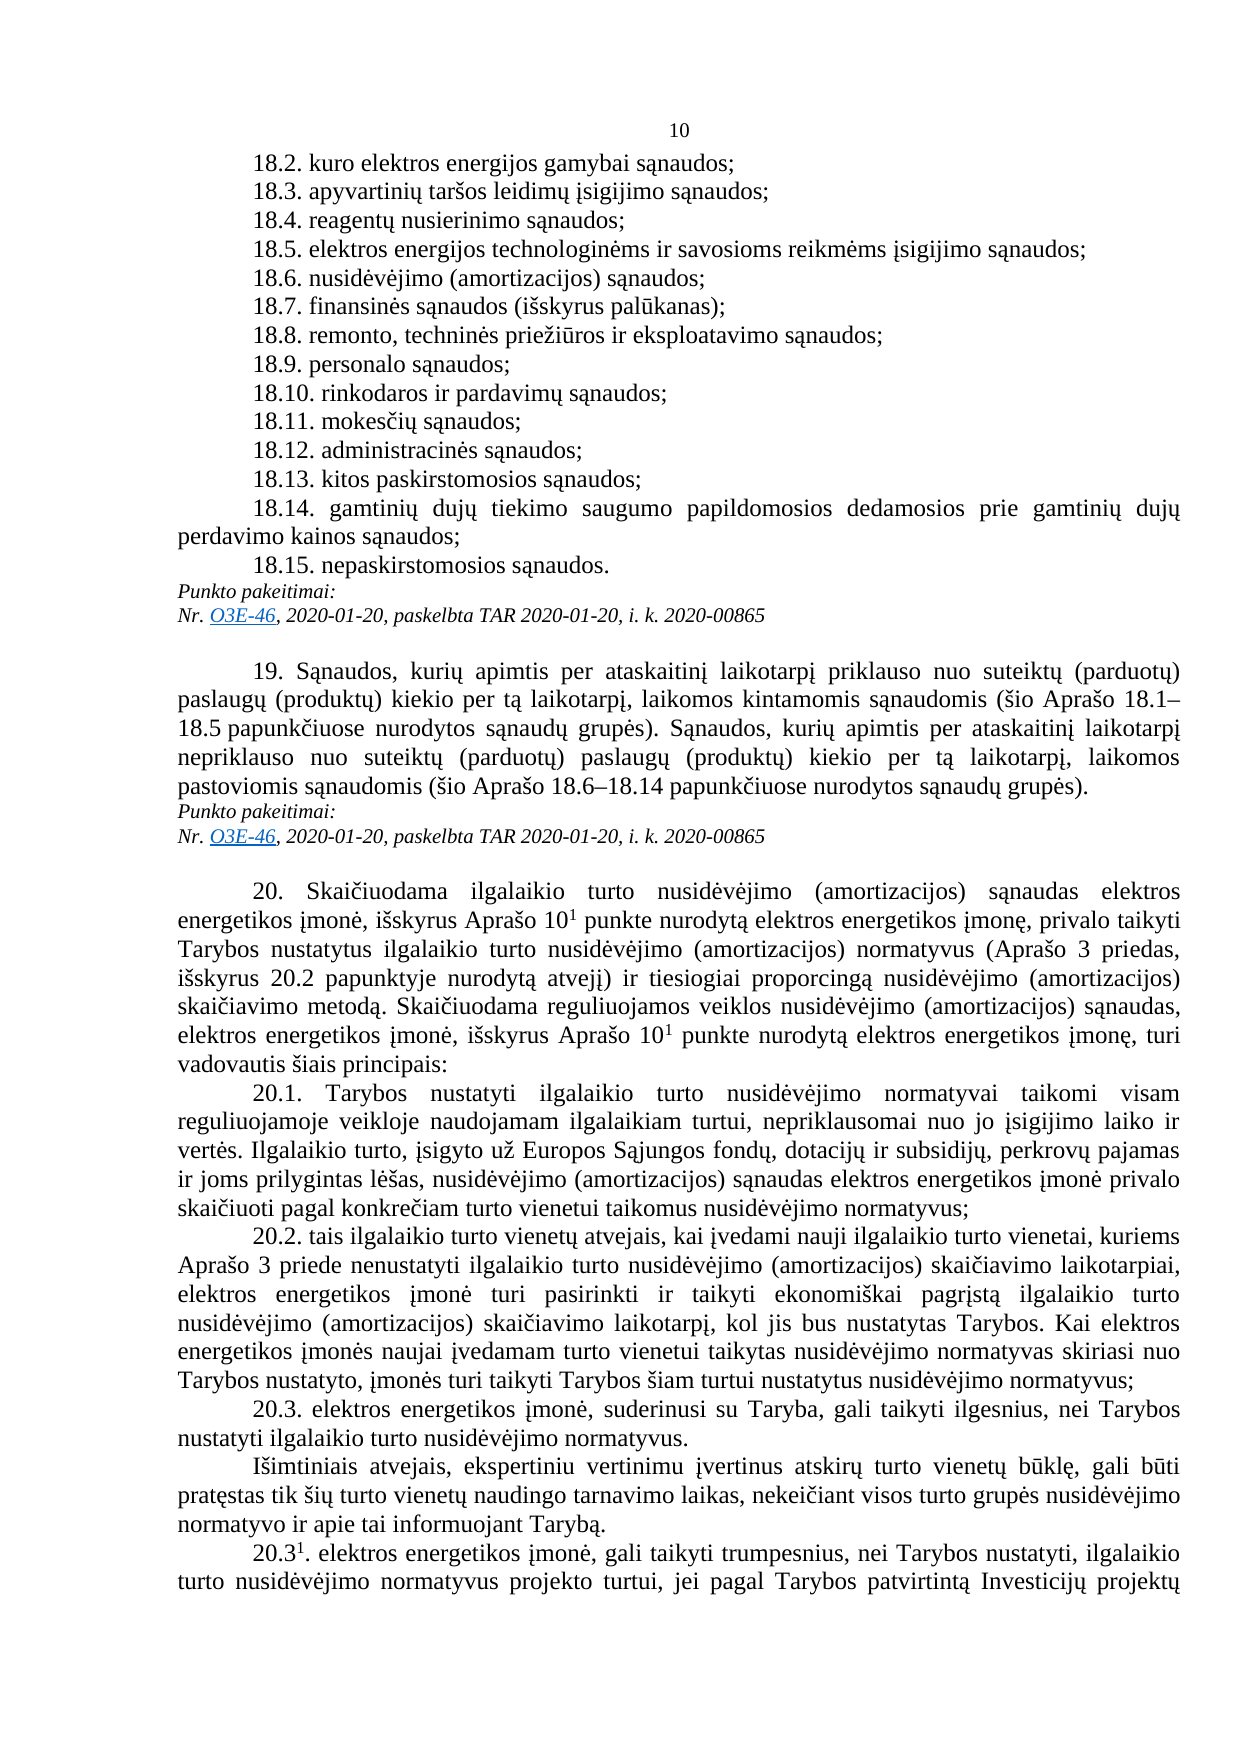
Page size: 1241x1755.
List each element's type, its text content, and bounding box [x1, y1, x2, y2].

text 20.3. elektros energetikos įmonė, suderinusi su Taryba, gali taikyti ilgesnius, nei Tarybos nustatyti ilgalaikio turto nusidėvėjimo normatyvus. [177, 1394, 1181, 1451]
text 18.3. apyvartinių taršos leidimų įsigijimo sąnaudos; [177, 176, 1181, 205]
text 20.31. elektros energetikos įmonė, gali taikyti trumpesnius, nei Tarybos nustatyti, ilgalaikio turto nusidėvėjimo normatyvus projekto turtui, jei pagal Tarybos patvirtintą Investicijų projektų [177, 1538, 1181, 1595]
text 19. Sąnaudos, kurių apimtis per ataskaitinį laikotarpį priklauso nuo suteiktų (parduotų) paslaugų (produktų) kiekio per tą laikotarpį, laikomos kintamomis sąnaudomis (šio Aprašo 18.1–18.5 papunkčiuose nurodytos sąnaudų grupės). Sąnaudos, kurių apimtis per ataskaitinį laikotarpį nepriklauso nuo suteiktų (parduotų) paslaugų (produktų) kiekio per tą laikotarpį, laikomos pastoviomis sąnaudomis (šio Aprašo 18.6–18.14 papunkčiuose nurodytos sąnaudų grupės). [177, 656, 1181, 799]
text 20.2. tais ilgalaikio turto vienetų atvejais, kai įvedami nauji ilgalaikio turto vienetai, kuriems Aprašo 3 priede nenustatyti ilgalaikio turto nusidėvėjimo (amortizacijos) skaičiavimo laikotarpiai, elektros energetikos įmonė turi pasirinkti ir taikyti ekonomiškai pagrįstą ilgalaikio turto nusidėvėjimo (amortizacijos) skaičiavimo laikotarpį, kol jis bus nustatytas Tarybos. Kai elektros energetikos įmonės naujai įvedamam turto vienetui taikytas nusidėvėjimo normatyvas skiriasi nuo Tarybos nustatyto, įmonės turi taikyti Tarybos šiam turtui nustatytus nusidėvėjimo normatyvus; [177, 1221, 1181, 1394]
text 18.10. rinkodaros ir pardavimų sąnaudos; [177, 378, 1181, 406]
text 18.11. mokesčių sąnaudos; [177, 406, 1181, 435]
text Nr. O3E-46, 2020-01-20, paskelbta TAR 2020-01-20, i. k. 2020-00865 [177, 823, 1181, 848]
text 18.4. reagentų nusierinimo sąnaudos; [177, 205, 1181, 234]
text Punkto pakeitimai: [177, 799, 1181, 823]
text 18.8. remonto, techninės priežiūros ir eksploatavimo sąnaudos; [177, 320, 1181, 349]
text 18.7. finansinės sąnaudos (išskyrus palūkanas); [177, 291, 1181, 320]
text 18.14. gamtinių dujų tiekimo saugumo papildomosios dedamosios prie gamtinių dujų perdavimo kainos sąnaudos; [177, 493, 1181, 550]
text 18.15. nepaskirstomosios sąnaudos. [177, 550, 1181, 579]
text 18.12. administracinės sąnaudos; [177, 435, 1181, 464]
text 18.13. kitos paskirstomosios sąnaudos; [177, 464, 1181, 493]
text 18.2. kuro elektros energijos gamybai sąnaudos; [177, 148, 1181, 176]
text Nr. O3E-46, 2020-01-20, paskelbta TAR 2020-01-20, i. k. 2020-00865 [177, 603, 1181, 627]
text Punkto pakeitimai: [177, 579, 1181, 603]
text 18.5. elektros energijos technologinėms ir savosioms reikmėms įsigijimo sąnaudos; [177, 234, 1181, 263]
text 20.1. Tarybos nustatyti ilgalaikio turto nusidėvėjimo normatyvai taikomi visam reguliuojamoje veikloje naudojamam ilgalaikiam turtui, nepriklausomai nuo jo įsigijimo laiko ir vertės. Ilgalaikio turto, įsigyto už Europos Sąjungos fondų, dotacijų ir subsidijų, perkrovų pajamas ir joms prilygintas lėšas, nusidėvėjimo (amortizacijos) sąnaudas elektros energetikos įmonė privalo skaičiuoti pagal konkrečiam turto vienetui taikomus nusidėvėjimo normatyvus; [177, 1078, 1181, 1221]
text 20. Skaičiuodama ilgalaikio turto nusidėvėjimo (amortizacijos) sąnaudas elektros energetikos įmonė, išskyrus Aprašo 101 punkte nurodytą elektros energetikos įmonę, privalo taikyti Tarybos nustatytus ilgalaikio turto nusidėvėjimo (amortizacijos) normatyvus (Aprašo 3 priedas, išskyrus 20.2 papunktyje nurodytą atvejį) ir tiesiogiai proporcingą nusidėvėjimo (amortizacijos) skaičiavimo metodą. Skaičiuodama reguliuojamos veiklos nusidėvėjimo (amortizacijos) sąnaudas, elektros energetikos įmonė, išskyrus Aprašo 101 punkte nurodytą elektros energetikos įmonę, turi vadovautis šiais principais: [177, 876, 1181, 1078]
text Išimtiniais atvejais, ekspertiniu vertinimu įvertinus atskirų turto vienetų būklę, gali būti pratęstas tik šių turto vienetų naudingo tarnavimo laikas, nekeičiant visos turto grupės nusidėvėjimo normatyvo ir apie tai informuojant Tarybą. [177, 1451, 1181, 1538]
text 18.9. personalo sąnaudos; [177, 349, 1181, 378]
text 18.6. nusidėvėjimo (amortizacijos) sąnaudos; [177, 263, 1181, 291]
